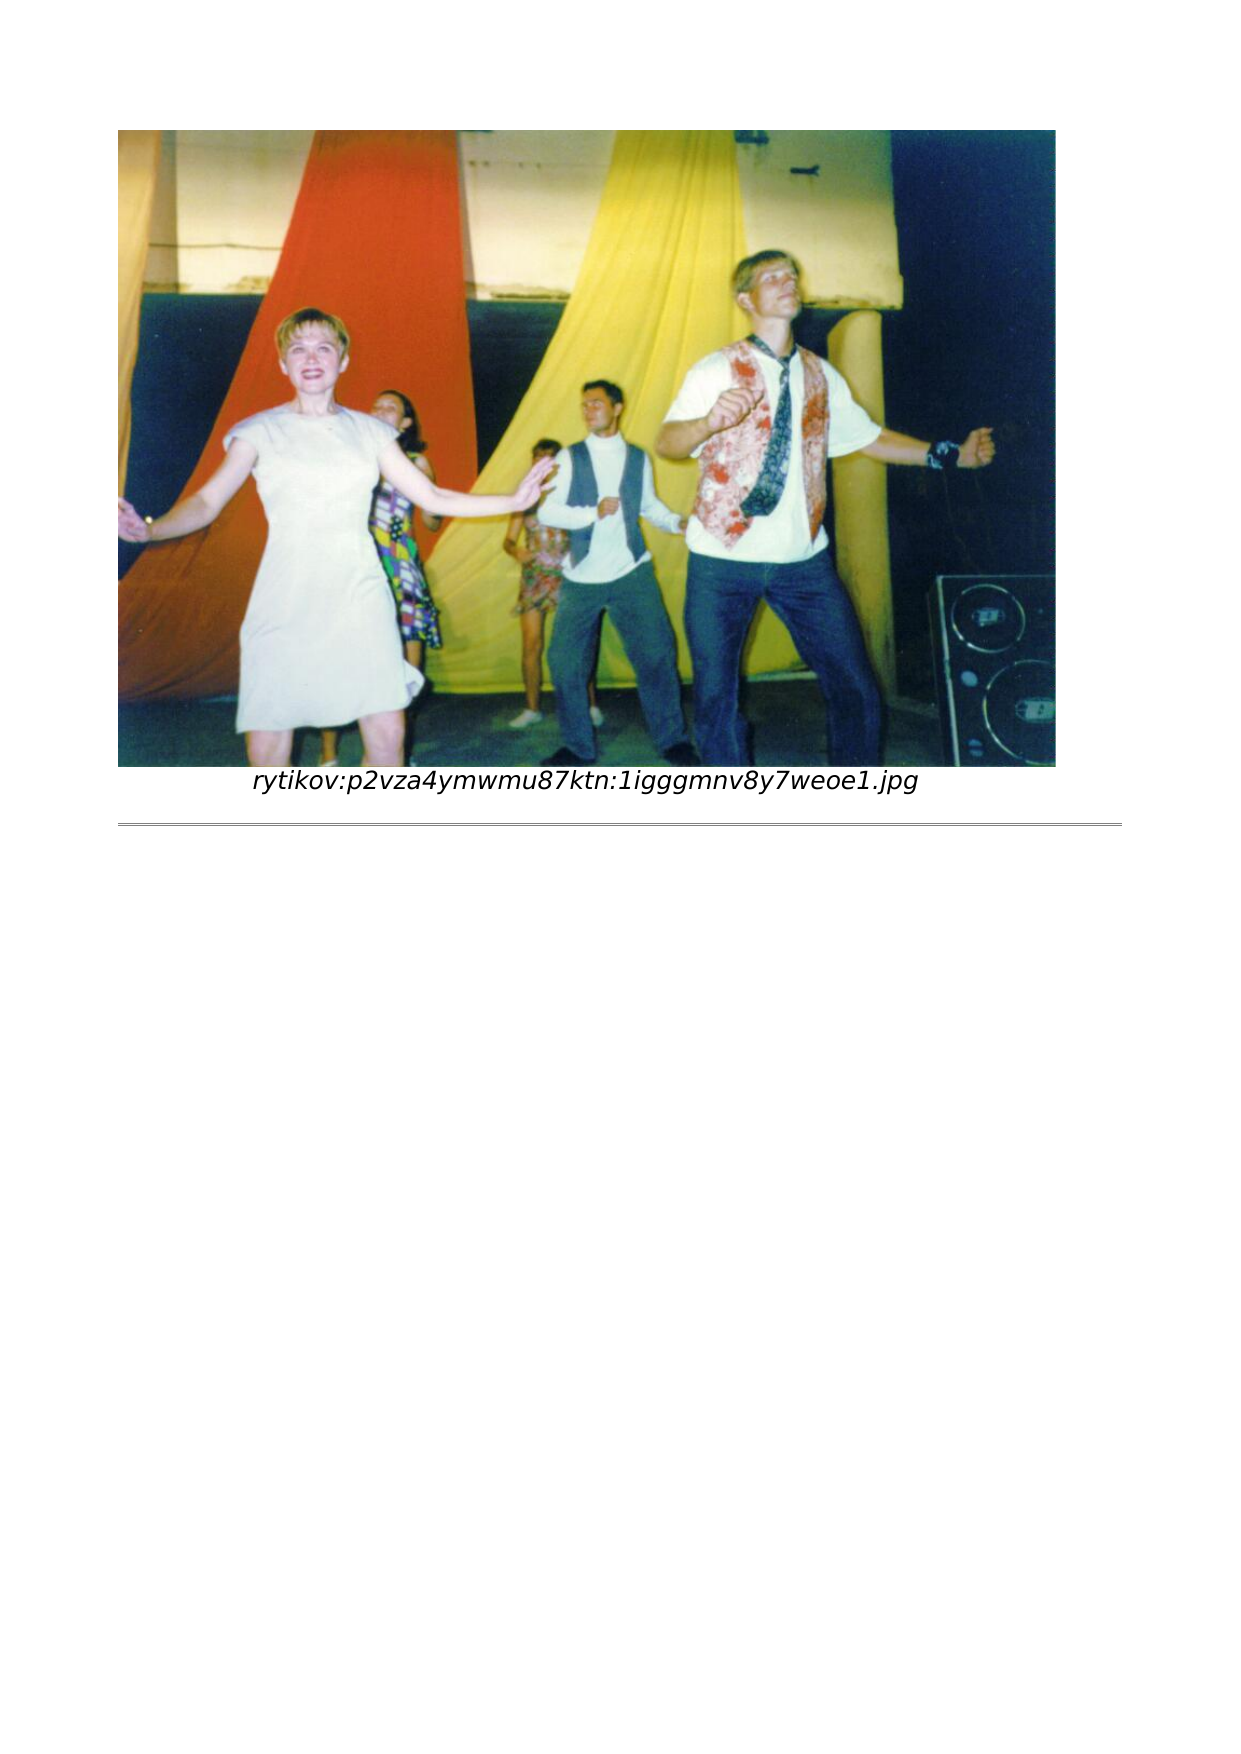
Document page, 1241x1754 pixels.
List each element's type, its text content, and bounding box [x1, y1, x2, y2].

text rytikov:p2vza4ymwmu87ktn:1igggmnv8y7weoe1.jpg [118, 767, 1056, 796]
picture [118, 130, 1056, 767]
